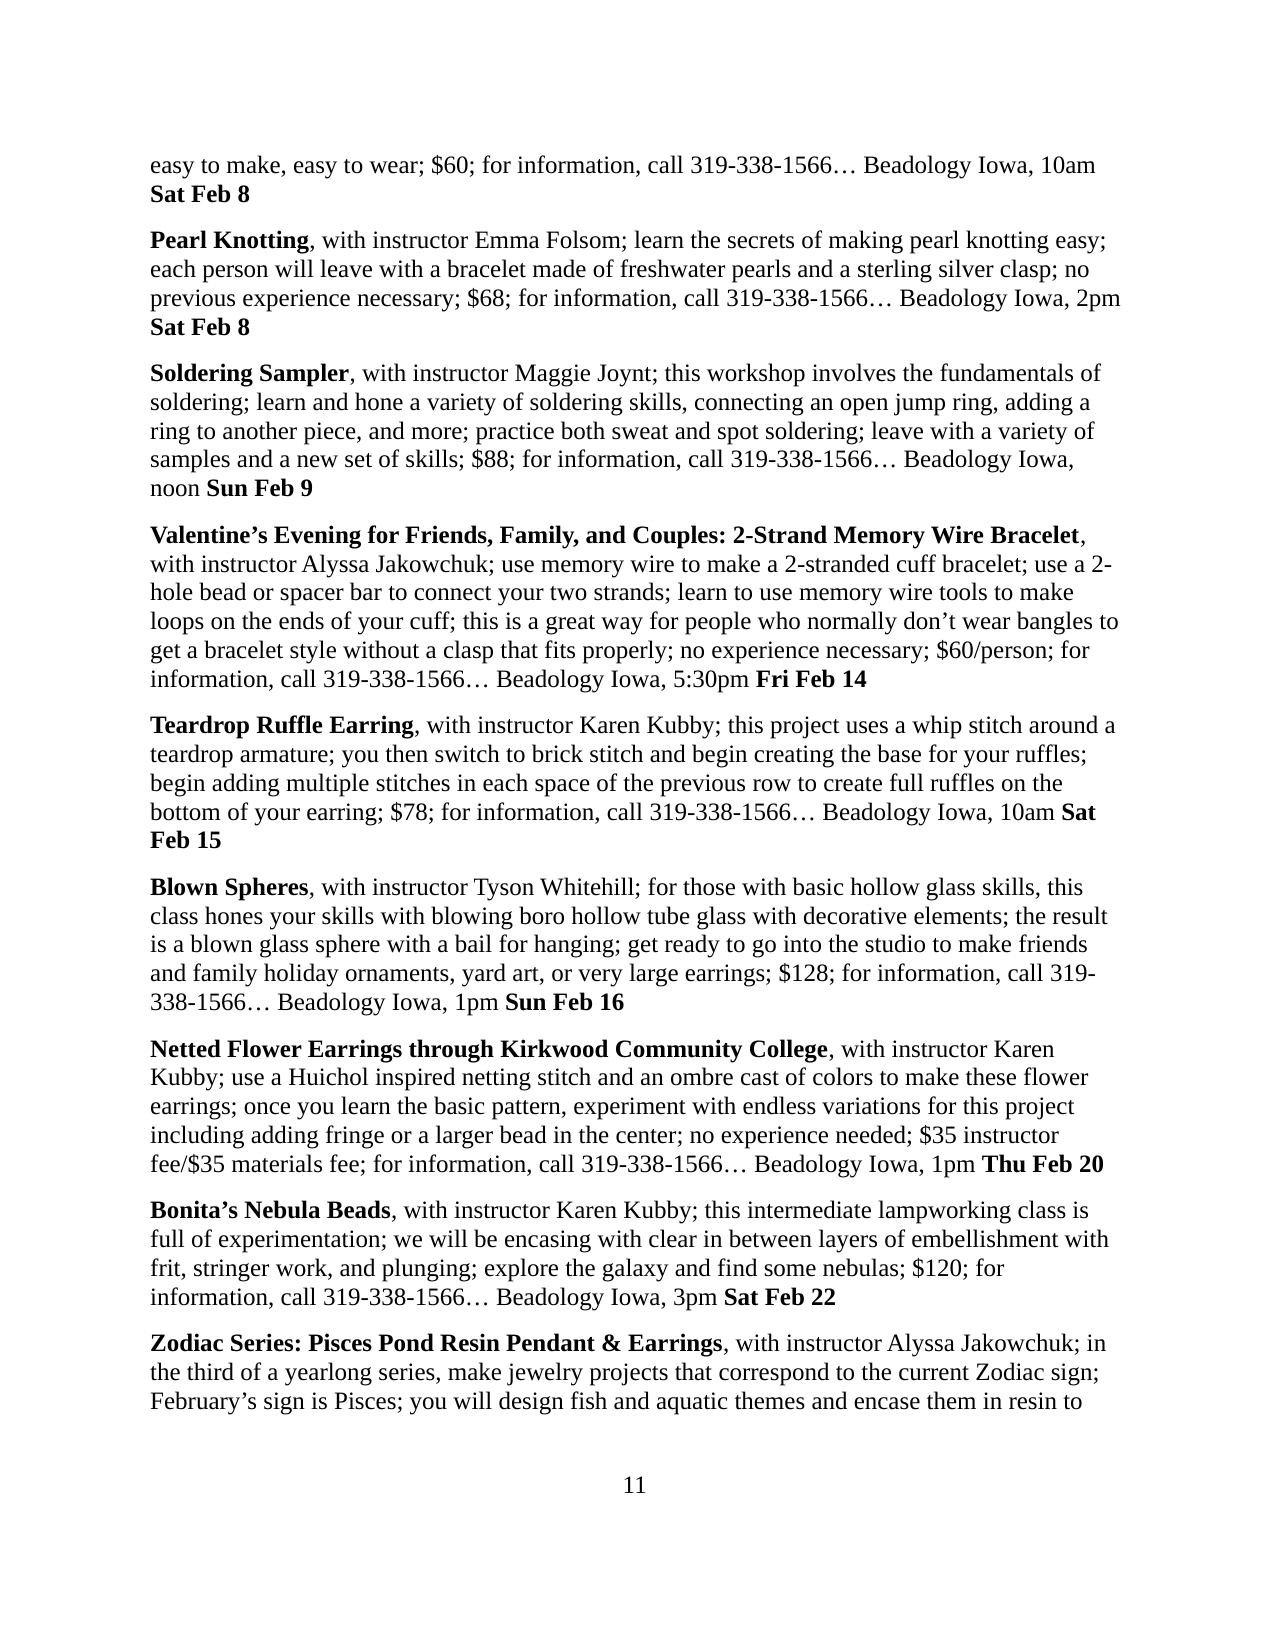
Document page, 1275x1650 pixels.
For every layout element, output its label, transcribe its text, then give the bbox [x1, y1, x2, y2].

text Bonita’s Nebula Beads, with instructor Karen Kubby; this intermediate lampworking class is full of experimentation; we will be encasing with clear in between layers of embellishment with frit, stringer work, and plunging; explore the galaxy and find some nebulas; $120; for information, call 319-338-1566… Beadology Iowa, 3pm Sat Feb 22 [150, 1195, 1125, 1310]
text Teardrop Ruffle Earring, with instructor Karen Kubby; this project uses a whip stitch around a teardrop armature; you then switch to brick stitch and begin creating the base for your ruffles; begin adding multiple stitches in each space of the previous row to create full ruffles on the bottom of your earring; $78; for information, call 319-338-1566… Beadology Iowa, 10am Sat Feb 15 [150, 710, 1125, 854]
text Valentine’s Evening for Friends, Family, and Couples: 2-Strand Memory Wire Bracelet, with instructor Alyssa Jakowchuk; use memory wire to make a 2-stranded cuff bracelet; use a 2-hole bead or spacer bar to connect your two strands; learn to use memory wire tools to make loops on the ends of your cuff; this is a great way for people who normally don’t wear bangles to get a bracelet style without a clasp that fits properly; no experience necessary; $60/person; for information, call 319-338-1566… Beadology Iowa, 5:30pm Fri Feb 14 [150, 520, 1125, 692]
text Zodiac Series: Pisces Pond Resin Pendant & Earrings, with instructor Alyssa Jakowchuk; in the third of a yearlong series, make jewelry projects that correspond to the current Zodiac sign; February’s sign is Pisces; you will design fish and aquatic themes and encase them in resin to [150, 1328, 1125, 1414]
text Blown Spheres, with instructor Tyson Whitehill; for those with basic hollow glass skills, this class hones your skills with blowing boro hollow tube glass with decorative elements; the result is a blown glass sphere with a bail for hanging; get ready to go into the studio to make friends and family holiday ornaments, yard art, or very large earrings; $128; for information, call 319-338-1566… Beadology Iowa, 1pm Sun Feb 16 [150, 872, 1125, 1016]
text Netted Flower Earrings through Kirkwood Community College, with instructor Karen Kubby; use a Huichol inspired netting stitch and an ombre cast of colors to make these flower earrings; once you learn the basic pattern, experiment with endless variations for this project including adding fringe or a larger bead in the center; no experience needed; $35 instructor fee/$35 materials fee; for information, call 319-338-1566… Beadology Iowa, 1pm Thu Feb 20 [150, 1034, 1125, 1177]
text Pearl Knotting, with instructor Emma Folsom; learn the secrets of making pearl knotting easy; each person will leave with a bracelet made of freshwater pearls and a sterling silver clasp; no previous experience necessary; $68; for information, call 319-338-1566… Beadology Iowa, 2pm Sat Feb 8 [150, 225, 1125, 340]
text easy to make, easy to wear; $60; for information, call 319-338-1566… Beadology Iowa, 10am Sat Feb 8 [150, 150, 1125, 207]
text Soldering Sampler, with instructor Maggie Joynt; this workshop involves the fundamentals of soldering; learn and hone a variety of soldering skills, connecting an open jump ring, adding a ring to another piece, and more; practice both sweat and spot soldering; leave with a variety of samples and a new set of skills; $88; for information, call 319-338-1566… Beadology Iowa, noon Sun Feb 9 [150, 358, 1125, 502]
